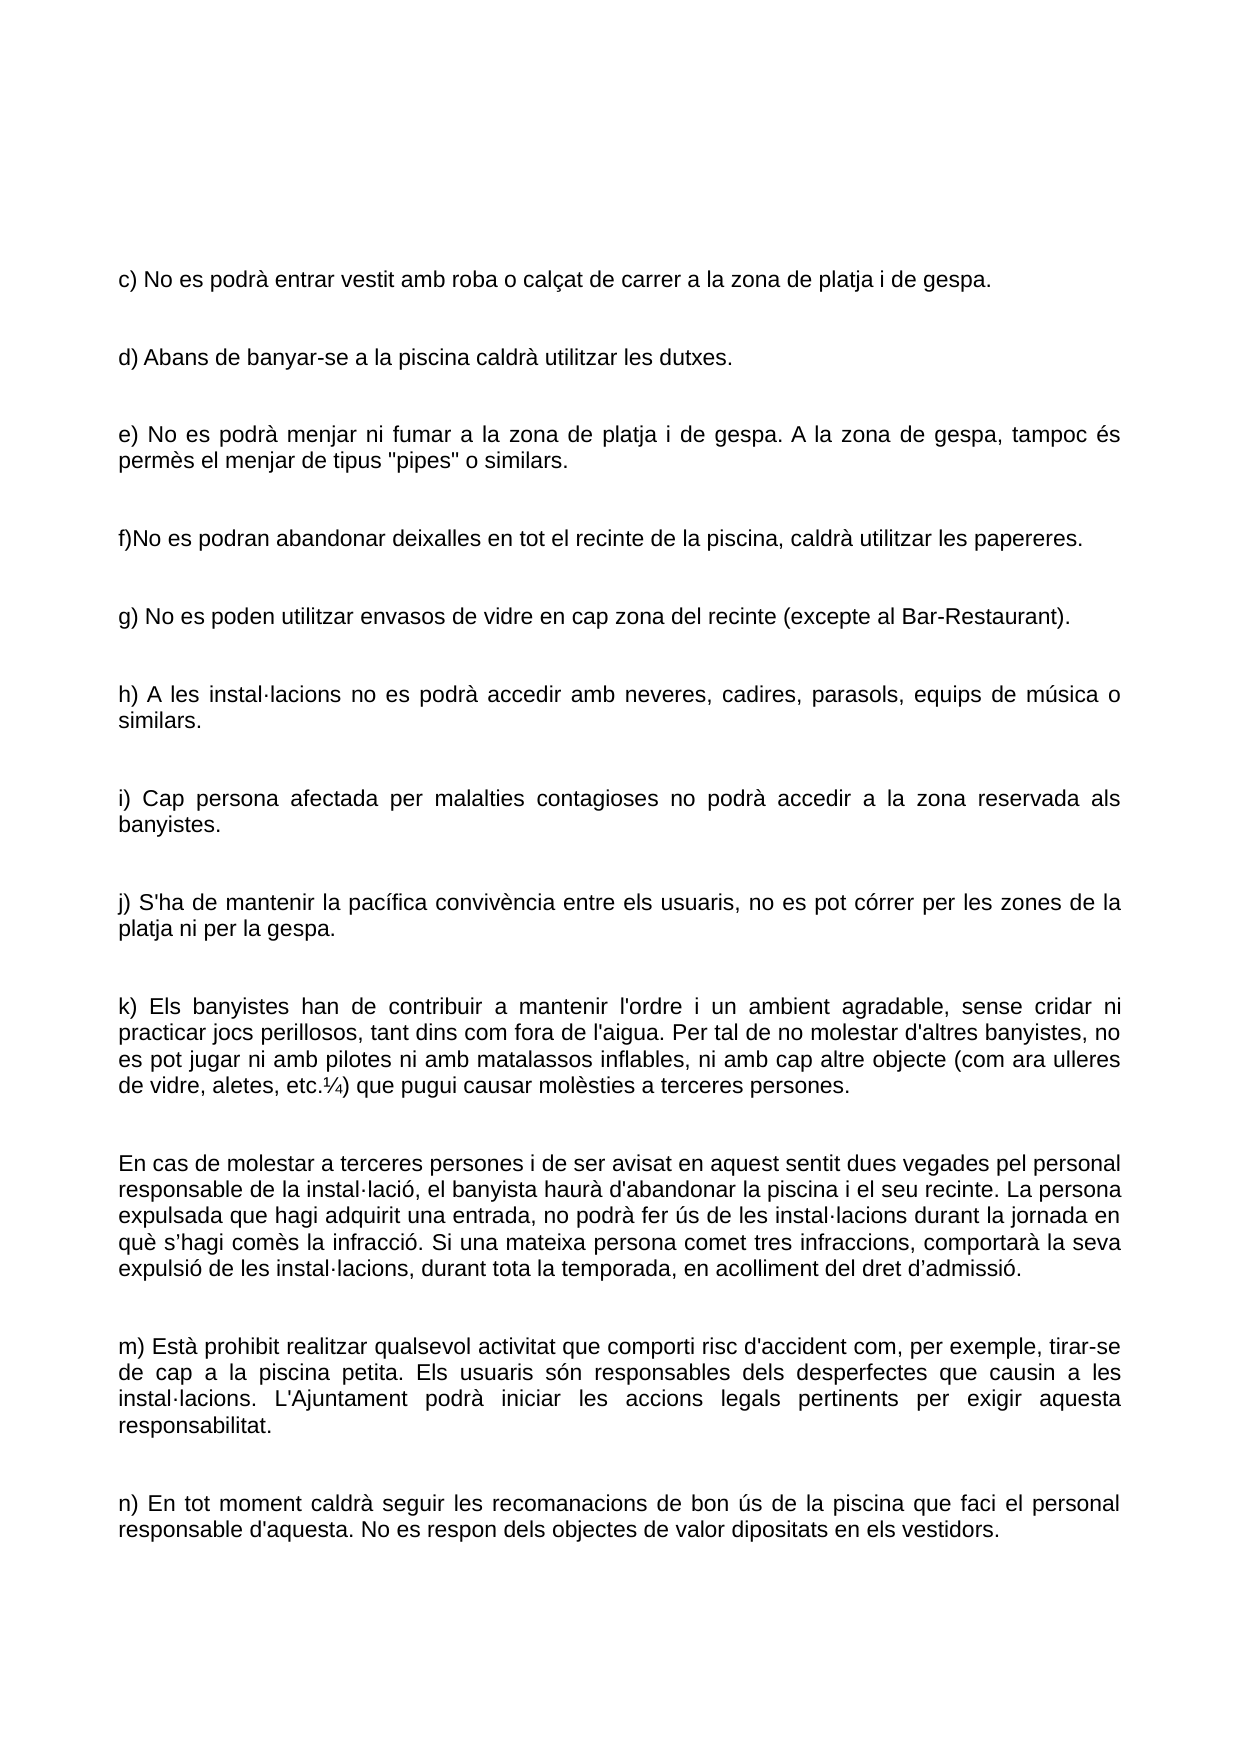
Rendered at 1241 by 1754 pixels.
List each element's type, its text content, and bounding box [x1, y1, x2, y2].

text g) No es poden utilitzar envasos de vidre en cap zona del recinte (excepte al Bar-Restaurant). [118, 603, 1122, 629]
text e) No es podrà menjar ni fumar a la zona de platja i de gespa. A la zona de gespa, tampoc és permès el menjar de tipus "pipes" o similars. [118, 421, 1122, 474]
text m) Està prohibit realitzar qualsevol activitat que comporti risc d'accident com, per exemple, tirar-se de cap a la piscina petita. Els usuaris són responsables dels desperfectes que causin a les instal·lacions. L'Ajuntament podrà iniciar les accions legals pertinents per exigir aquesta responsabilitat. [118, 1333, 1122, 1438]
text f)No es podran abandonar deixalles en tot el recinte de la piscina, caldrà utilitzar les papereres. [118, 525, 1122, 552]
text h) A les instal·lacions no es podrà accedir amb neveres, cadires, parasols, equips de música o similars. [118, 681, 1122, 733]
text c) No es podrà entrar vestit amb roba o calçat de carrer a la zona de platja i de gespa. [118, 266, 1122, 292]
text j) S'ha de mantenir la pacífica convivència entre els usuaris, no es pot córrer per les zones de la platja ni per la gespa. [118, 889, 1122, 941]
text i) Cap persona afectada per malalties contagioses no podrà accedir a la zona reservada als banyistes. [118, 785, 1122, 837]
text d) Abans de banyar-se a la piscina caldrà utilitzar les dutxes. [118, 343, 1122, 370]
text n) En tot moment caldrà seguir les recomanacions de bon ús de la piscina que faci el personal responsable d'aquesta. No es respon dels objectes de valor dipositats en els vestidors. [118, 1489, 1122, 1542]
text En cas de molestar a terceres persones i de ser avisat en aquest sentit dues vegades pel personal responsable de la instal·lació, el banyista haurà d'abandonar la piscina i el seu recinte. La persona expulsada que hagi adquirit una entrada, no podrà fer ús de les instal·lacions durant la jornada en què s’hagi comès la infracció. Si una mateixa persona comet tres infraccions, comportarà la seva expulsió de les instal·lacions, durant tota la temporada, en acolliment del dret d’admissió. [118, 1149, 1122, 1281]
text k) Els banyistes han de contribuir a mantenir l'ordre i un ambient agradable, sense cridar ni practicar jocs perillosos, tant dins com fora de l'aigua. Per tal de no molestar d'altres banyistes, no es pot jugar ni amb pilotes ni amb matalassos inflables, ni amb cap altre objecte (com ara ulleres de vidre, aletes, etc.¼) que pugui causar molèsties a terceres persones. [118, 993, 1122, 1098]
